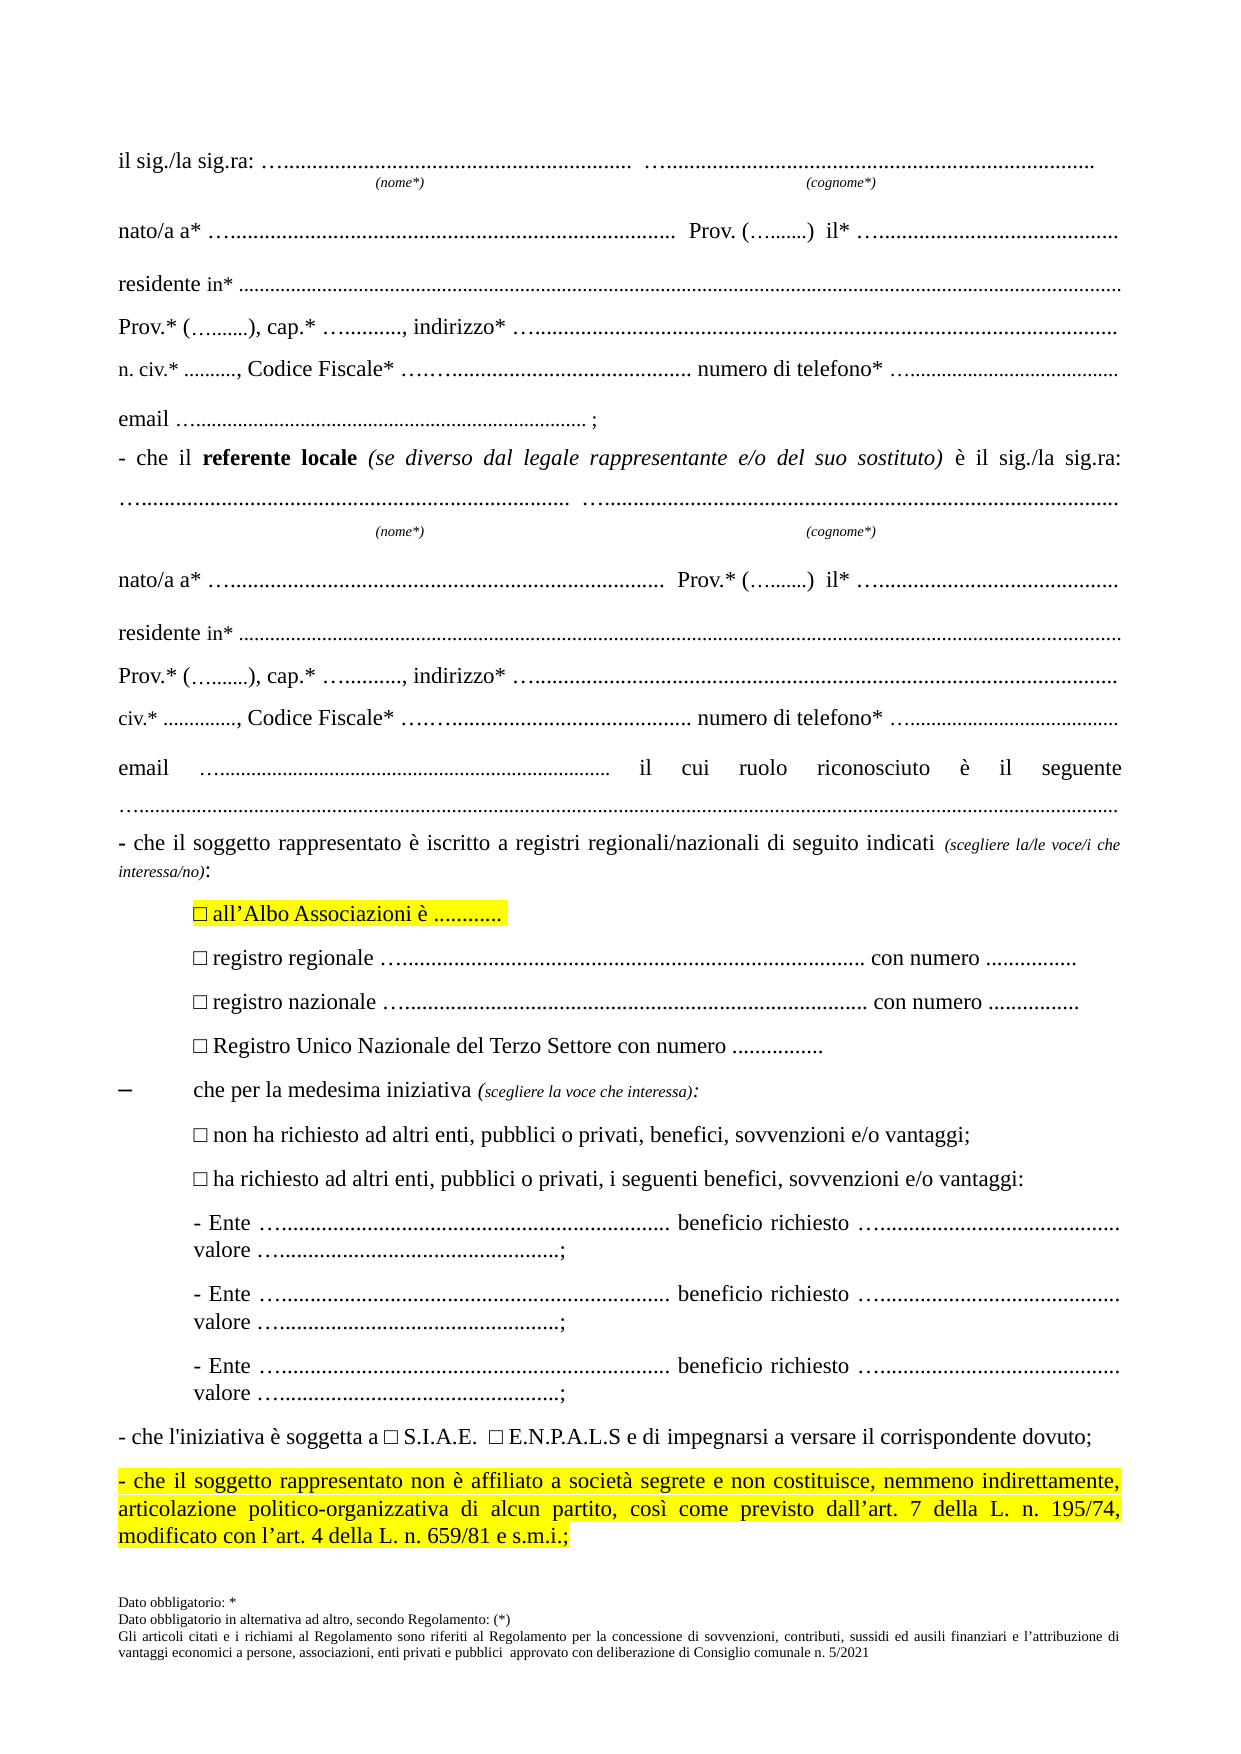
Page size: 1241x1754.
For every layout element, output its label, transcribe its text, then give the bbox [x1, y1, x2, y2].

text nato/a a* …............................................................................ Prov.* (….......) il* ….......................................... [118, 566, 1122, 592]
text - che il referente locale (se diverso dal legale rappresentante e/o del suo sostituto) è il sig./la sig.ra: …........................................................................... ….......................................................................................... [118, 444, 1122, 510]
text (nome*) (cognome*) [118, 174, 1122, 191]
text - che il soggetto rappresentato è iscritto a registri regionali/nazionali di seguito indicati (scegliere la/le voce/i che interessa/no): [118, 829, 1122, 882]
list - Ente ….................................................................... beneficio richiesto ….......................................... valore ….................................................; [193, 1280, 1122, 1334]
list che per la medesima iniziativa (scegliere la voce che interessa): [118, 1076, 1122, 1103]
text □ registro nazionale …................................................................................. con numero ................ [193, 988, 1122, 1014]
text □ registro regionale …................................................................................. con numero ................ [193, 944, 1122, 971]
list □ ha richiesto ad altri enti, pubblici o privati, i seguenti benefici, sovvenzioni e/o vantaggi: [193, 1165, 1122, 1191]
text □ Registro Unico Nazionale del Terzo Settore con numero ................ [193, 1032, 1122, 1059]
text civ.* .............., Codice Fiscale* ….….......................................... numero di telefono* …........................................ [118, 704, 1122, 730]
text n. civ.* .........., Codice Fiscale* ….….......................................... numero di telefono* …........................................ [118, 355, 1122, 381]
text email …........................................................................... ; [118, 405, 1122, 432]
text residente in* [118, 619, 1122, 645]
text nato/a a* ….............................................................................. Prov. (….......) il* ….......................................... [118, 217, 1122, 243]
list - Ente ….................................................................... beneficio richiesto ….......................................... valore ….................................................; [193, 1209, 1122, 1263]
text Prov.* (….......), cap.* ….........., indirizzo* …...................................................................................................... [118, 662, 1122, 704]
text □ all’Albo Associazioni è ............ [193, 900, 1122, 926]
text email …........................................................................... il cui ruolo riconosciuto è il seguente …............................................................................................................................................................................................ [118, 754, 1122, 817]
text Prov.* (….......), cap.* ….........., indirizzo* …...................................................................................................... [118, 313, 1122, 355]
text residente in* [118, 270, 1122, 296]
text (nome*) (cognome*) [118, 523, 1122, 540]
list - Ente ….................................................................... beneficio richiesto ….......................................... valore ….................................................; [193, 1352, 1122, 1406]
text il sig./la sig.ra: …............................................................. …........................................................................... [118, 148, 1122, 174]
list - che il soggetto rappresentato non è affiliato a società segrete e non costituisce, nemmeno indirettamente, articolazione politico-organizzativa di alcun partito, così come previsto dall’art. 7 della L. n. 195/74, modificato con l’art. 4 della L. n. 659/81 e s.m.i.; [118, 1467, 1122, 1548]
list □ non ha richiesto ad altri enti, pubblici o privati, benefici, sovvenzioni e/o vantaggi; [193, 1121, 1122, 1147]
list - che l'iniziativa è soggetta a □ S.I.A.E. □ E.N.P.A.L.S e di impegnarsi a versare il corrispondente dovuto; [118, 1423, 1122, 1450]
